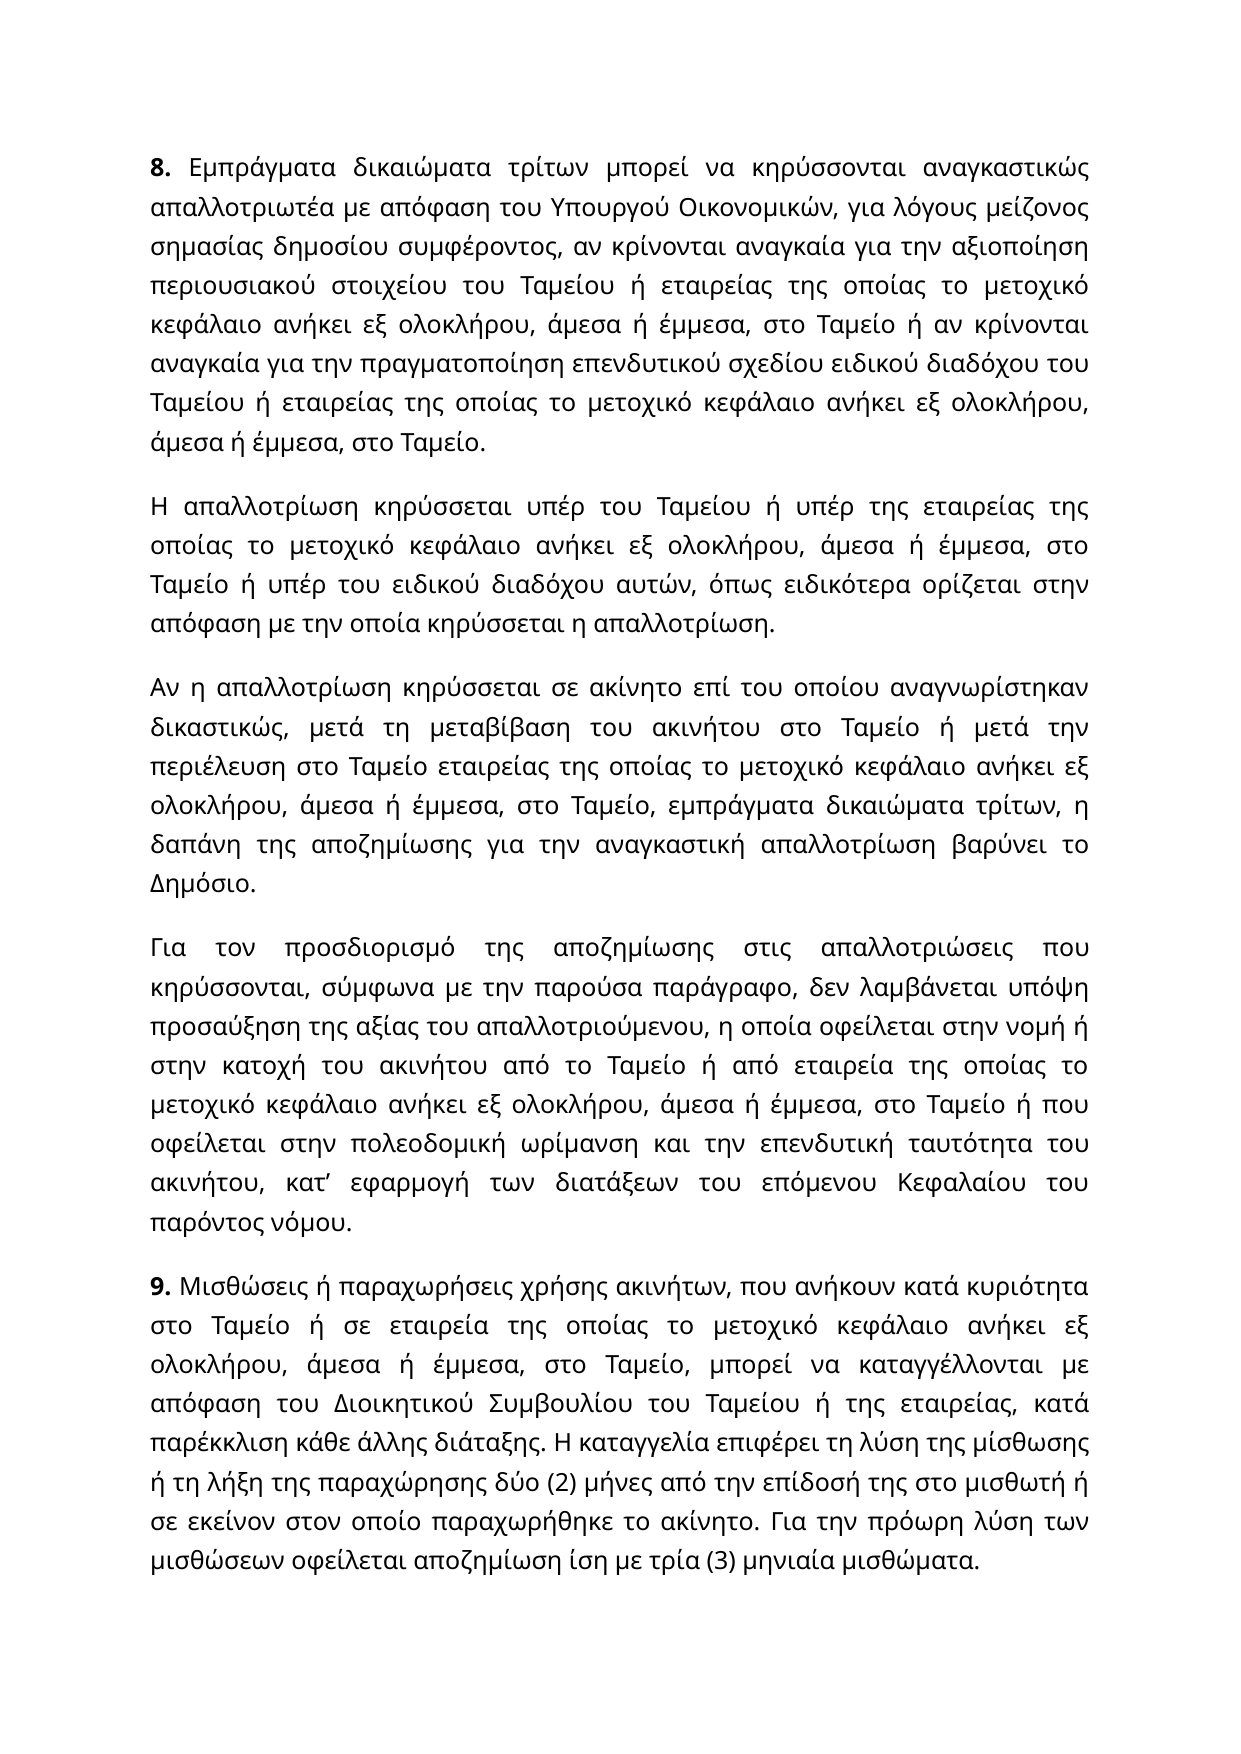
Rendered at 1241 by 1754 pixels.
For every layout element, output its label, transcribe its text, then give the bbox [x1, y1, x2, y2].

text 9. Μισθώσεις ή παραχωρήσεις χρήσης ακινήτων, που ανήκουν κατά κυριότητα στο Ταμείο ή σε εταιρεία της οποίας το μετοχικό κεφάλαιο ανήκει εξ ολοκλήρου, άμεσα ή έμμεσα, στο Ταμείο, μπορεί να καταγγέλλονται με απόφαση του Διοικητικού Συμβουλίου του Ταμείου ή της εταιρείας, κατά παρέκκλιση κάθε άλλης διάταξης. Η καταγγελία επιφέρει τη λύση της μίσθωσης ή τη λήξη της παραχώρησης δύο (2) μήνες από την επίδοσή της στο μισθωτή ή σε εκείνον στον οποίο παραχωρήθηκε το ακίνητο. Για την πρόωρη λύση των μισθώσεων οφείλεται αποζημίωση ίση με τρία (3) μηνιαία μισθώματα. [150, 1268, 1090, 1577]
text 8. Εμπράγματα δικαιώματα τρίτων μπορεί να κηρύσσονται αναγκαστικώς απαλλοτριωτέα με απόφαση του Υπουργού Οικονομικών, για λόγους μείζονος σημασίας δημοσίου συμφέροντος, αν κρίνονται αναγκαία για την αξιοποίηση περιουσιακού στοιχείου του Ταμείου ή εταιρείας της οποίας το μετοχικό κεφάλαιο ανήκει εξ ολοκλήρου, άμεσα ή έμμεσα, στο Ταμείο ή αν κρίνονται αναγκαία για την πραγματοποίηση επενδυτικού σχεδίου ειδικού διαδόχου του Ταμείου ή εταιρείας της οποίας το μετοχικό κεφάλαιο ανήκει εξ ολοκλήρου, άμεσα ή έμμεσα, στο Ταμείο. [150, 150, 1090, 458]
text Αν η απαλλοτρίωση κηρύσσεται σε ακίνητο επί του οποίου αναγνωρίστηκαν δικαστικώς, μετά τη μεταβίβαση του ακινήτου στο Ταμείο ή μετά την περιέλευση στο Ταμείο εταιρείας της οποίας το μετοχικό κεφάλαιο ανήκει εξ ολοκλήρου, άμεσα ή έμμεσα, στο Ταμείο, εμπράγματα δικαιώματα τρίτων, η δαπάνη της αποζημίωσης για την αναγκαστική απαλλοτρίωση βαρύνει το Δημόσιο. [150, 670, 1090, 900]
text Η απαλλοτρίωση κηρύσσεται υπέρ του Ταμείου ή υπέρ της εταιρείας της οποίας το μετοχικό κεφάλαιο ανήκει εξ ολοκλήρου, άμεσα ή έμμεσα, στο Ταμείο ή υπέρ του ειδικού διαδόχου αυτών, όπως ειδικότερα ορίζεται στην απόφαση με την οποία κηρύσσεται η απαλλοτρίωση. [150, 488, 1090, 640]
text Για τον προσδιορισμό της αποζημίωσης στις απαλλοτριώσεις που κηρύσσονται, σύμφωνα με την παρούσα παράγραφο, δεν λαμβάνεται υπόψη προσαύξηση της αξίας του απαλλοτριούμενου, η οποία οφείλεται στην νομή ή στην κατοχή του ακινήτου από το Ταμείο ή από εταιρεία της οποίας το μετοχικό κεφάλαιο ανήκει εξ ολοκλήρου, άμεσα ή έμμεσα, στο Ταμείο ή που οφείλεται στην πολεοδομική ωρίμανση και την επενδυτική ταυτότητα του ακινήτου, κατ’ εφαρμογή των διατάξεων του επόμενου Κεφαλαίου του παρόντος νόμου. [150, 930, 1090, 1238]
